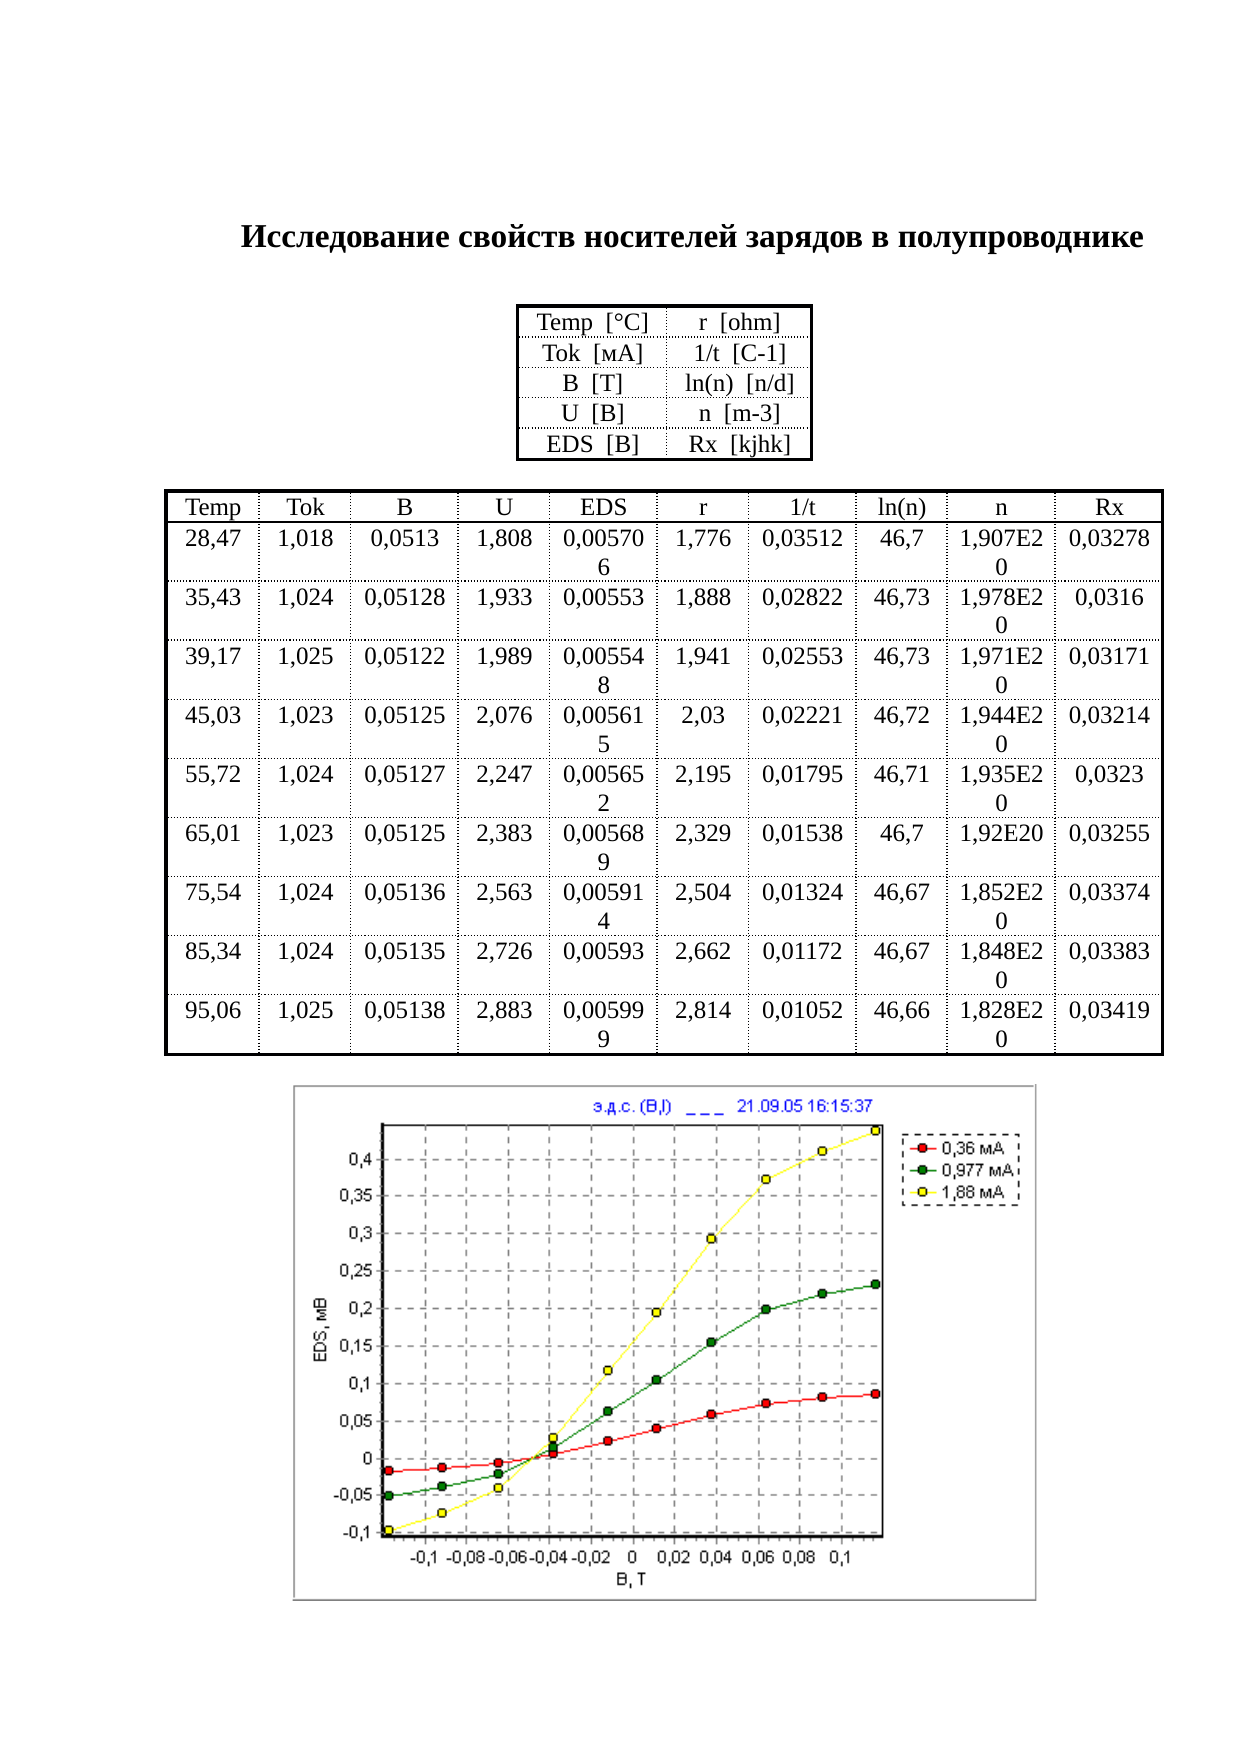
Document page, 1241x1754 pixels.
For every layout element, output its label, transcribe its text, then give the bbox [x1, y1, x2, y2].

table_cell 2,195 [657, 758, 748, 817]
table_header r [ohm] [666, 308, 810, 336]
table_cell 1,971E20 [947, 639, 1055, 698]
table_cell 0,005652 [549, 758, 657, 817]
table_header EDS [549, 493, 657, 521]
table_cell 1,023 [259, 699, 350, 757]
table_cell 1,933 [458, 580, 549, 639]
table_cell 0,03214 [1055, 699, 1161, 757]
table_cell 2,383 [458, 817, 549, 876]
table_cell 0,0513 [350, 523, 458, 580]
table_cell 1,92E20 [947, 817, 1055, 876]
table_cell 2,563 [458, 876, 549, 935]
table_cell 46,66 [856, 994, 947, 1053]
table_cell 45,03 [168, 699, 259, 757]
table_cell 0,03419 [1055, 994, 1161, 1053]
table_cell 46,71 [856, 758, 947, 817]
table_header ln(n) [856, 493, 947, 521]
table_cell 75,54 [168, 876, 259, 935]
table_cell 85,34 [168, 935, 259, 994]
table_cell 1,024 [259, 876, 350, 935]
table_cell 2,814 [657, 994, 748, 1053]
table_cell 1,828E20 [947, 994, 1055, 1053]
table_cell B [T] [519, 367, 666, 397]
table_cell 0,01795 [748, 758, 856, 817]
table_cell 46,7 [856, 817, 947, 876]
table_header r [657, 493, 748, 521]
table_cell 1,023 [259, 817, 350, 876]
table_cell 0,01172 [748, 935, 856, 994]
table_cell 0,02822 [748, 580, 856, 639]
table_cell 0,03171 [1055, 639, 1161, 698]
table_cell 65,01 [168, 817, 259, 876]
table_cell 1,025 [259, 639, 350, 698]
table_header n [947, 493, 1055, 521]
table_cell 0,05136 [350, 876, 458, 935]
table_cell 2,504 [657, 876, 748, 935]
table_header Rx [1055, 493, 1161, 521]
table_cell 46,67 [856, 935, 947, 994]
table_cell 2,329 [657, 817, 748, 876]
table_cell 0,005999 [549, 994, 657, 1053]
table_cell 1,888 [657, 580, 748, 639]
table_cell Tok [мA] [519, 336, 666, 367]
table_cell 95,06 [168, 994, 259, 1053]
table_cell n [m-3] [666, 397, 810, 427]
table_cell 1,978E20 [947, 580, 1055, 639]
table_cell 1,941 [657, 639, 748, 698]
table_cell 0,05127 [350, 758, 458, 817]
table_cell 0,03512 [748, 523, 856, 580]
table_cell 2,247 [458, 758, 549, 817]
table_cell 0,005706 [549, 523, 657, 580]
table_cell EDS [В] [519, 427, 666, 457]
table_cell ln(n) [n/d] [666, 367, 810, 397]
table_cell 0,05138 [350, 994, 458, 1053]
table_cell 0,005615 [549, 699, 657, 757]
table_cell 1,944E20 [947, 699, 1055, 757]
table_cell 1,024 [259, 758, 350, 817]
table_cell 1,935E20 [947, 758, 1055, 817]
table_header Tok [259, 493, 350, 521]
table_cell 46,73 [856, 639, 947, 698]
table_cell 1,024 [259, 580, 350, 639]
table_header Temp [°C] [519, 308, 666, 336]
table_header Temp [168, 493, 259, 521]
table_header 1/t [748, 493, 856, 521]
table_cell 1,907E20 [947, 523, 1055, 580]
table_cell 0,05122 [350, 639, 458, 698]
table_cell 35,43 [168, 580, 259, 639]
table_cell 2,076 [458, 699, 549, 757]
table_cell 0,01538 [748, 817, 856, 876]
table_cell 1,018 [259, 523, 350, 580]
table_cell 0,00593 [549, 935, 657, 994]
table_cell 46,7 [856, 523, 947, 580]
picture [292, 1084, 1037, 1601]
table_cell 2,03 [657, 699, 748, 757]
table_cell 0,05125 [350, 699, 458, 757]
table_header B [350, 493, 458, 521]
table_cell 1,776 [657, 523, 748, 580]
table_cell 2,662 [657, 935, 748, 994]
text Исследование свойств носителей зарядов в полупроводнике [177, 204, 1152, 254]
table_cell 1,848E20 [947, 935, 1055, 994]
table_cell 0,03278 [1055, 523, 1161, 580]
table_cell 0,0323 [1055, 758, 1161, 817]
table_cell 1,852E20 [947, 876, 1055, 935]
table_cell 46,67 [856, 876, 947, 935]
table_cell 1/t [C-1] [666, 336, 810, 367]
table_cell 0,05128 [350, 580, 458, 639]
table_cell 39,17 [168, 639, 259, 698]
table_cell 0,03383 [1055, 935, 1161, 994]
table_cell 55,72 [168, 758, 259, 817]
table_cell 0,0316 [1055, 580, 1161, 639]
table_cell 0,05125 [350, 817, 458, 876]
table_cell 0,01324 [748, 876, 856, 935]
table_cell 1,025 [259, 994, 350, 1053]
table_cell 0,03255 [1055, 817, 1161, 876]
table_cell U [В] [519, 397, 666, 427]
table_cell 46,72 [856, 699, 947, 757]
table_cell 1,024 [259, 935, 350, 994]
table_cell 2,883 [458, 994, 549, 1053]
table_cell 0,02553 [748, 639, 856, 698]
table_cell 1,989 [458, 639, 549, 698]
table_cell 0,03374 [1055, 876, 1161, 935]
table_cell 0,00553 [549, 580, 657, 639]
table_cell 2,726 [458, 935, 549, 994]
table_cell 0,01052 [748, 994, 856, 1053]
table_cell 1,808 [458, 523, 549, 580]
table_cell 0,005548 [549, 639, 657, 698]
table_header U [458, 493, 549, 521]
table_cell Rx [kjhk] [666, 427, 810, 457]
table_cell 0,02221 [748, 699, 856, 757]
table_cell 46,73 [856, 580, 947, 639]
table_cell 0,005914 [549, 876, 657, 935]
table_cell 28,47 [168, 523, 259, 580]
table_cell 0,005689 [549, 817, 657, 876]
table_cell 0,05135 [350, 935, 458, 994]
